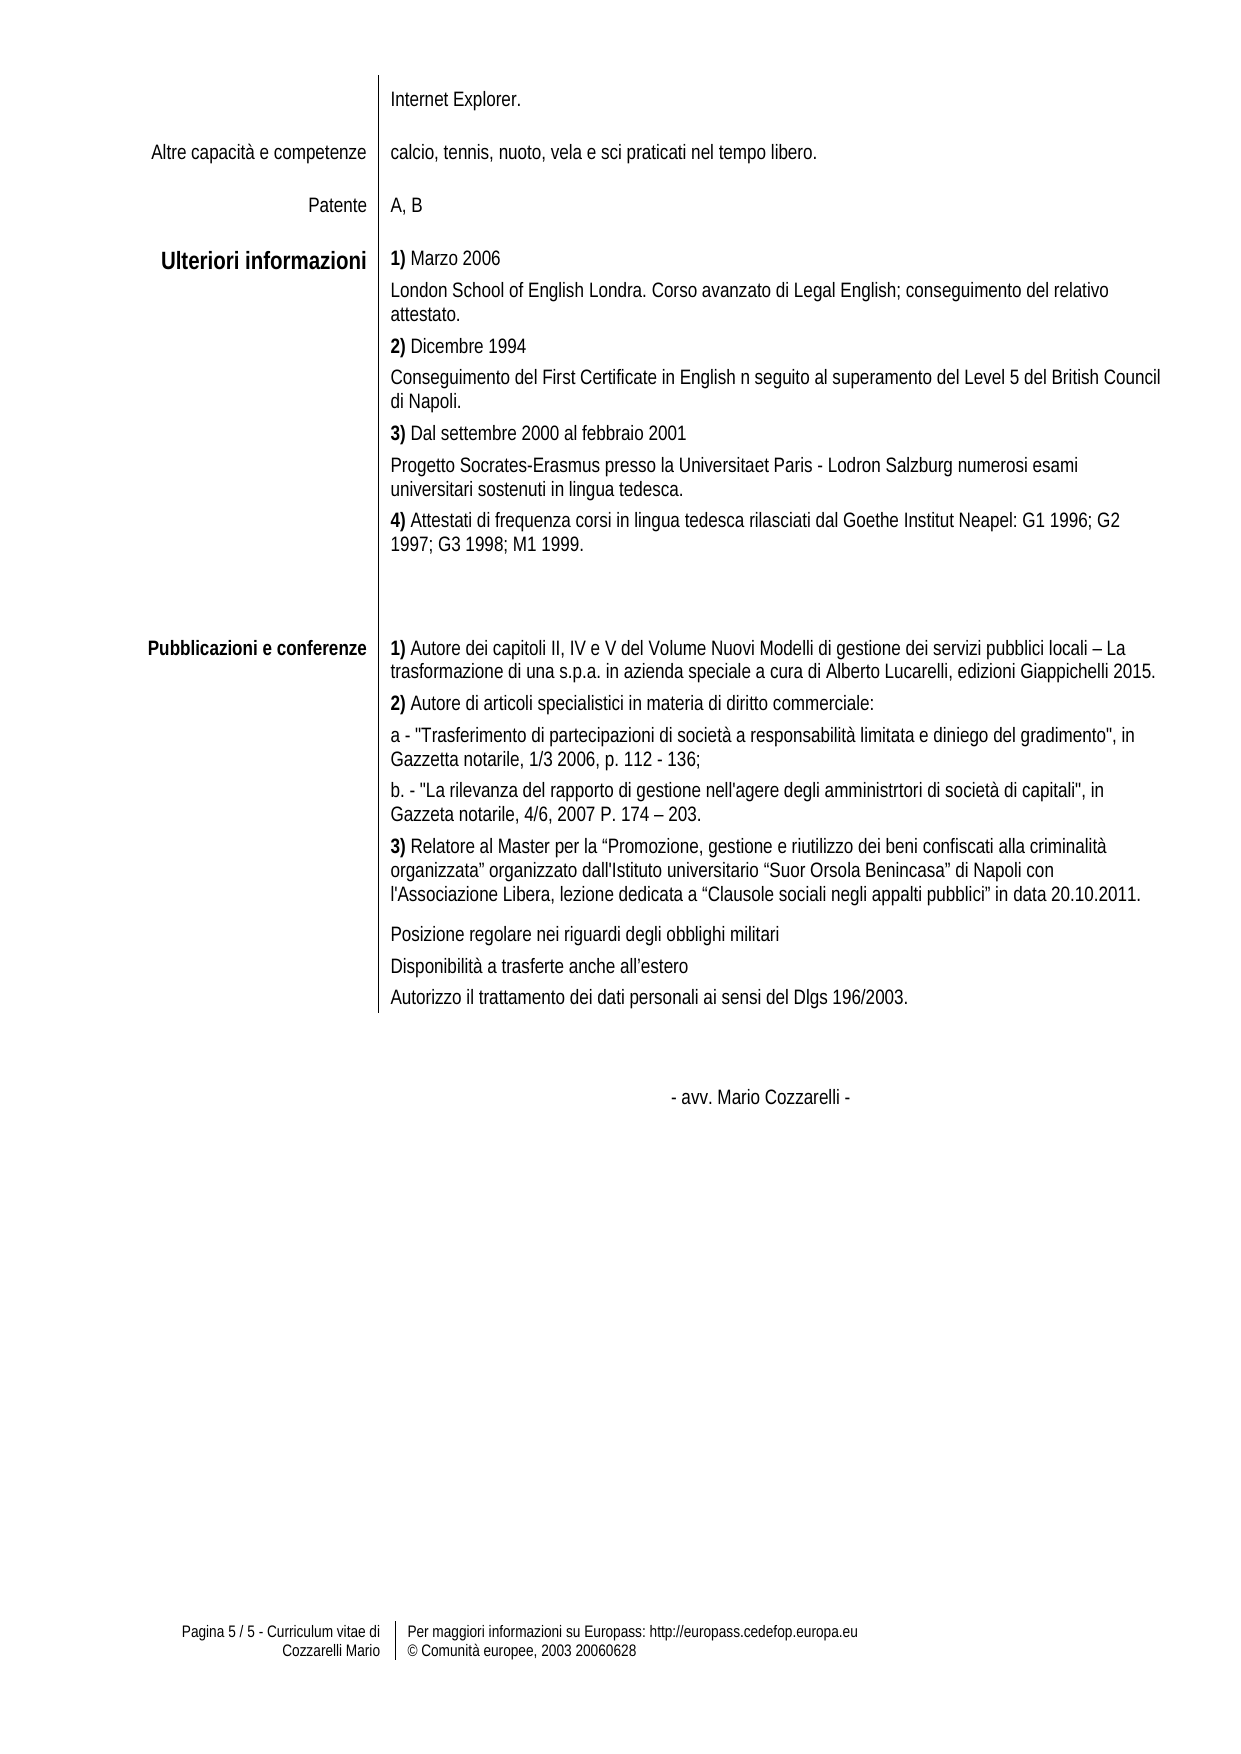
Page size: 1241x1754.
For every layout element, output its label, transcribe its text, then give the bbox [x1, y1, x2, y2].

table_cell Internet Explorer. [379, 75, 1177, 115]
table_cell [59, 115, 378, 128]
table_cell [1177, 221, 1183, 234]
table_cell [379, 115, 1177, 128]
table_cell 1) Autore dei capitoli II, IV e V del Volume Nuovi Modelli di gestione dei servizi pubblici locali – La trasformazione di una s.p.a. in azienda speciale a cura di Alberto Lucarelli, edizioni Giappichelli 2015. 2) Autore di articoli specialistici in materia di diritto commerciale: a - "Trasferimento di partecipazioni di società a responsabilità limitata e diniego del gradimento", in Gazzetta notarile, 1/3 2006, p. 112 - 136; b. - "La rilevanza del rapporto di gestione nell'agere degli amministrtori di società di capitali", in Gazzeta notarile, 4/6, 2007 P. 174 – 203. 3) Relatore al Master per la “Promozione, gestione e riutilizzo dei beni confiscati alla criminalità organizzata” organizzato dall'Istituto universitario “Suor Orsola Benincasa” di Napoli con l'Associazione Libera, lezione dedicata a “Clausole sociali negli appalti pubblici” in data 20.10.2011. [379, 624, 1177, 910]
table_cell [1177, 128, 1183, 168]
text - avv. Mario Cozzarelli - [71, 1085, 1169, 1109]
table_cell [59, 168, 378, 181]
table_cell [59, 221, 378, 234]
table_cell Ulteriori informazioni [59, 234, 378, 623]
table_cell [1177, 234, 1183, 623]
table_cell [1177, 624, 1183, 910]
table_cell calcio, tennis, nuoto, vela e sci praticati nel tempo libero. [379, 128, 1177, 168]
table_cell [379, 221, 1177, 234]
table_cell Altre capacità e competenze [59, 128, 378, 168]
table_cell [1177, 181, 1183, 221]
table_cell [1177, 910, 1183, 1013]
table_cell 1) Marzo 2006 London School of English Londra. Corso avanzato di Legal English; conseguimento del relativo attestato. 2) Dicembre 1994 Conseguimento del First Certificate in English n seguito al superamento del Level 5 del British Council di Napoli. 3) Dal settembre 2000 al febbraio 2001 Progetto Socrates-Erasmus presso la Universitaet Paris - Lodron Salzburg numerosi esami universitari sostenuti in lingua tedesca. 4) Attestati di frequenza corsi in lingua tedesca rilasciati dal Goethe Institut Neapel: G1 1996; G2 1997; G3 1998; M1 1999. [379, 234, 1177, 623]
table_cell Patente [59, 181, 378, 221]
table_cell Pubblicazioni e conferenze [59, 624, 378, 910]
table_cell [1177, 168, 1183, 181]
table_cell [59, 910, 378, 1013]
table_cell [59, 75, 378, 115]
table_cell [1177, 115, 1183, 128]
table_cell [379, 168, 1177, 181]
table_cell Posizione regolare nei riguardi degli obblighi militari Disponibilità a trasferte anche all’estero Autorizzo il trattamento dei dati personali ai sensi del Dlgs 196/2003. [379, 910, 1177, 1013]
table_cell A, B [379, 181, 1177, 221]
table_cell [1177, 75, 1183, 115]
